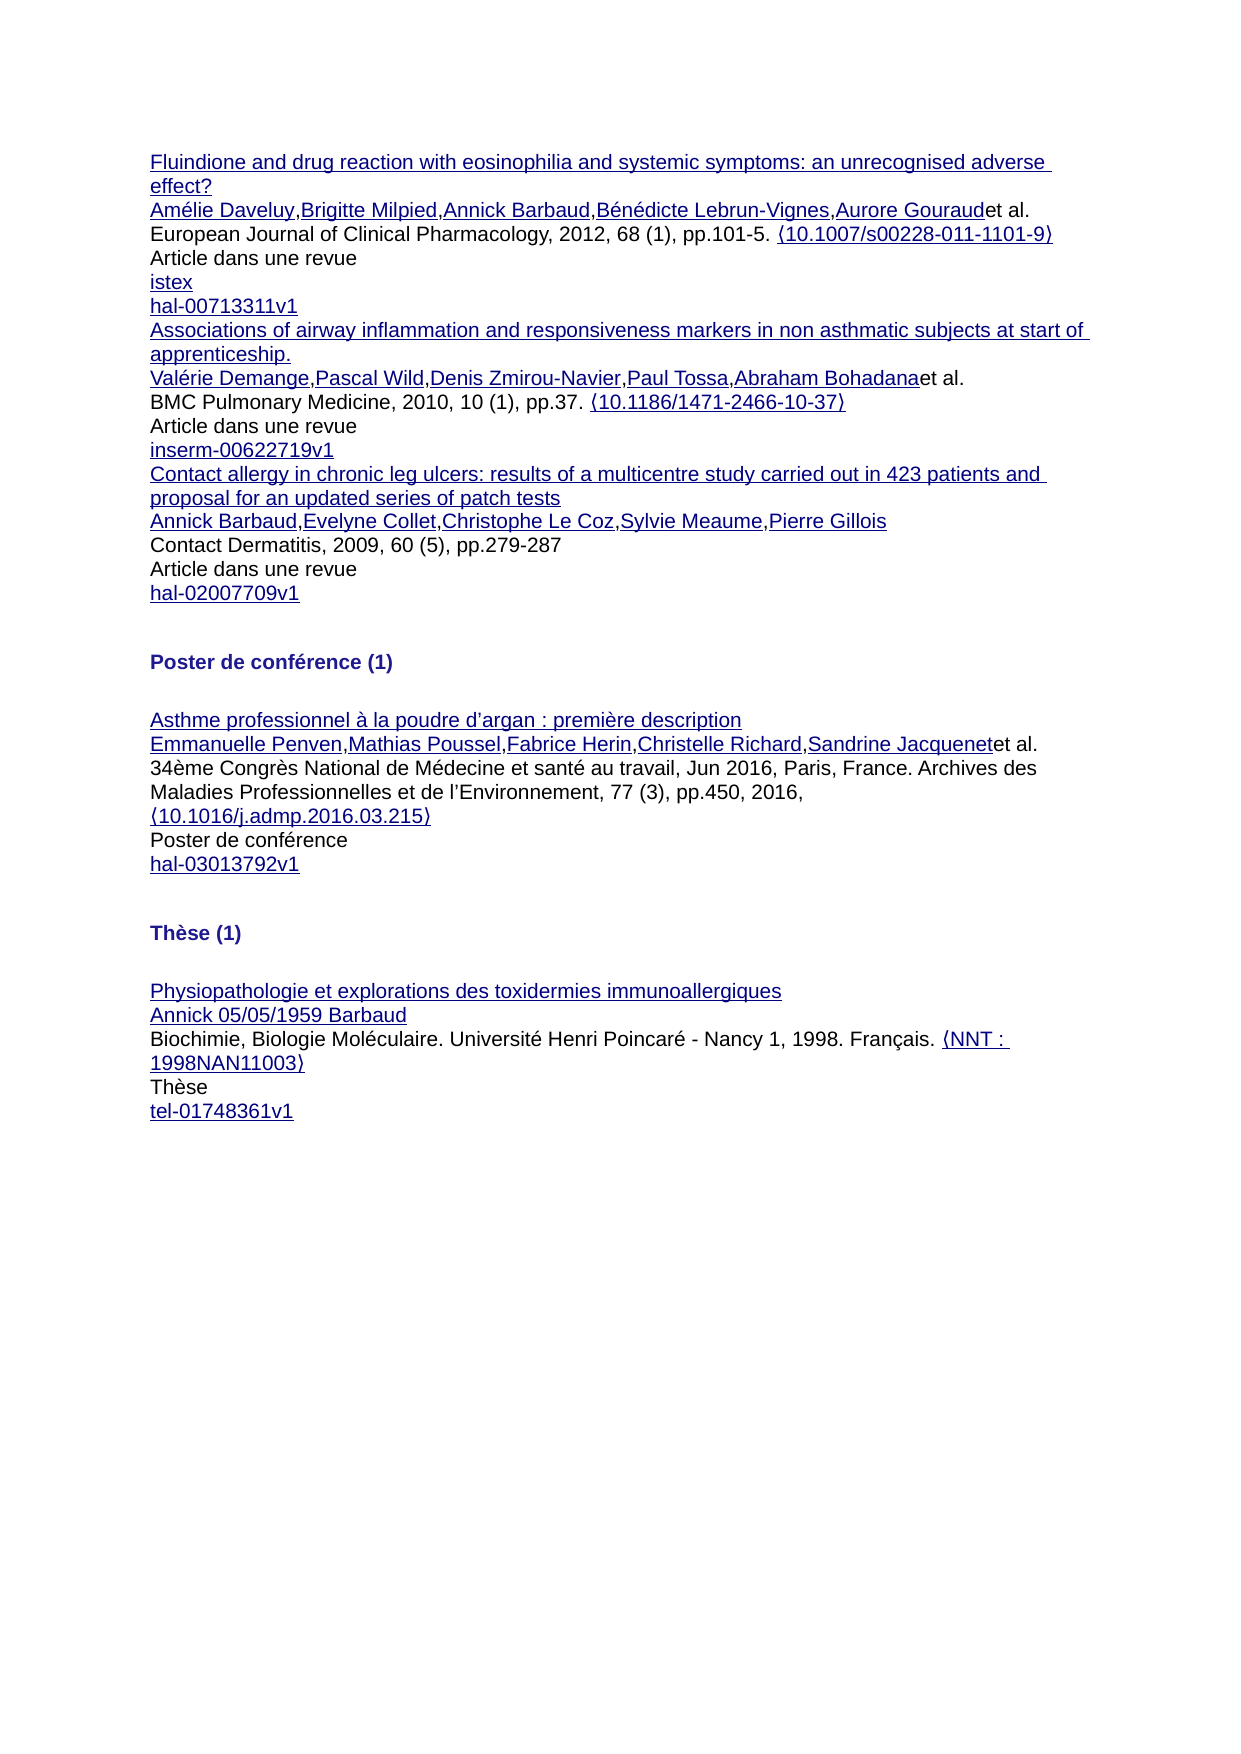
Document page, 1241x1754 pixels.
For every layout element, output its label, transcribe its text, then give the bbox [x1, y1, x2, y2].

subtitle Thèse (1) [150, 921, 1090, 945]
table_cell apprenticeship. Valérie Demange,Pascal Wild,Denis Zmirou-Navier,Paul Tossa,Abraham Bohadanaet al. BMC Pulmonary Medicine, 2010, 10 (1), pp.37. ⟨10.1186/1471-2466-10-37⟩ Article dans une revue inserm-00622719v1 [150, 340, 1090, 461]
subtitle Poster de conférence (1) [150, 650, 1090, 674]
table_cell Fluindione and drug reaction with eosinophilia and systemic symptoms: an unrecognised adverse effect? Amélie Daveluy,Brigitte Milpied,Annick Barbaud,Bénédicte Lebrun-Vignes,Aurore Gouraudet al. European Journal of Clinical Pharmacology, 2012, 68 (1), pp.101-5. ⟨10.1007/s00228-011-1101-9⟩ Article dans une revue istex hal-00713311v1 [150, 150, 1090, 318]
table_header Physiopathologie et explorations des toxidermies immunoallergiques Annick 05/05/1959 Barbaud Biochimie, Biologie Moléculaire. Université Henri Poincaré - Nancy 1, 1998. Français. ⟨NNT : 1998NAN11003⟩ Thèse tel-01748361v1 [150, 979, 1090, 1123]
table_cell Associations of airway inflammation and responsiveness markers in non asthmatic subjects at start of [150, 318, 1090, 339]
table_header Asthme professionnel à la poudre d’argan : première description Emmanuelle Penven,Mathias Poussel,Fabrice Herin,Christelle Richard,Sandrine Jacquenetet al. 34ème Congrès National de Médecine et santé au travail, Jun 2016, Paris, France. Archives des Maladies Professionnelles et de l’Environnement, 77 (3), pp.450, 2016, ⟨10.1016/j.admp.2016.03.215⟩ Poster de conférence hal-03013792v1 [150, 708, 1090, 876]
table_cell Contact allergy in chronic leg ulcers: results of a multicentre study carried out in 423 patients and proposal for an updated series of patch tests Annick Barbaud,Evelyne Collet,Christophe Le Coz,Sylvie Meaume,Pierre Gillois Contact Dermatitis, 2009, 60 (5), pp.279-287 Article dans une revue hal-02007709v1 [150, 461, 1090, 605]
